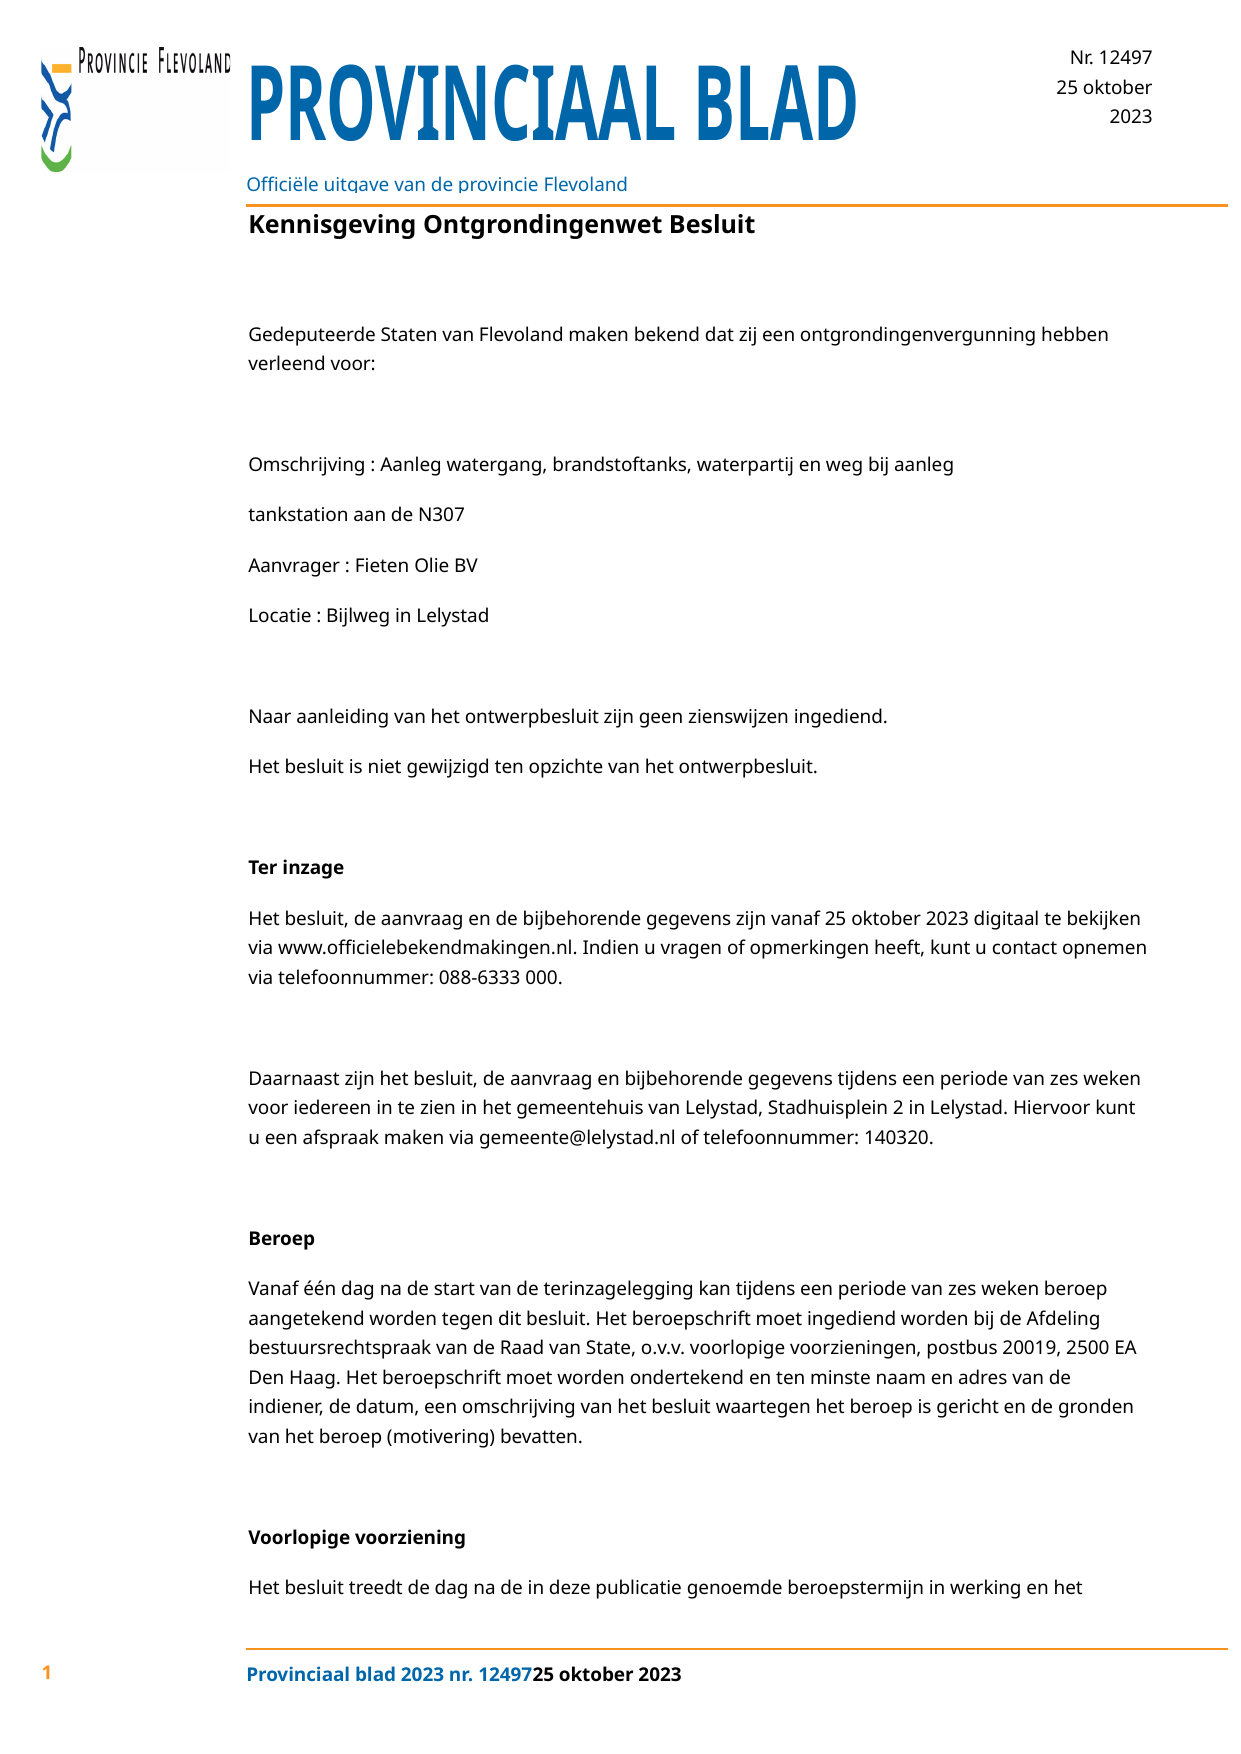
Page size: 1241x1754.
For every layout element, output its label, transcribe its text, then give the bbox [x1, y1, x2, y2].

text Locatie : Bijlweg in Lelystad [248, 602, 1152, 628]
text Voorlopige voorziening [248, 1524, 1152, 1550]
text Gedeputeerde Staten van Flevoland maken bekend dat zij een ontgrondingenvergunning hebben verleend voor: [248, 321, 1152, 376]
text Het besluit is niet gewijzigd ten opzichte van het ontwerpbesluit. [248, 754, 1152, 779]
text Het besluit treedt de dag na de in deze publicatie genoemde beroepstermijn in werking en het [248, 1574, 1152, 1600]
text Kennisgeving Ontgrondingenwet Besluit [248, 207, 1152, 241]
text Aanvrager : Fieten Olie BV [248, 552, 1152, 578]
text Daarnaast zijn het besluit, de aanvraag en bijbehorende gegevens tijdens een periode van zes weken voor iedereen in te zien in het gemeentehuis van Lelystad, Stadhuisplein 2 in Lelystad. Hiervoor kunt u een afspraak maken via gemeente@lelystad.nl of telefoonnummer: 140320. [248, 1065, 1152, 1150]
text Ter inzage [248, 854, 1152, 880]
text Naar aanleiding van het ontwerpbesluit zijn geen zienswijzen ingediend. [248, 703, 1152, 729]
text Omschrijving : Aanleg watergang, brandstoftanks, waterpartij en weg bij aanleg [248, 451, 1152, 477]
text Beroep [248, 1225, 1152, 1251]
text Vanaf één dag na de start van de terinzagelegging kan tijdens een periode van zes weken beroep aangetekend worden tegen dit besluit. Het beroepschrift moet ingediend worden bij de Afdeling bestuursrechtspraak van de Raad van State, o.v.v. voorlopige voorzieningen, postbus 20019, 2500 EA Den Haag. Het beroepschrift moet worden ondertekend en ten minste naam en adres van de indiener, de datum, een omschrijving van het besluit waartegen het beroep is gericht en de gronden van het beroep (motivering) bevatten. [248, 1275, 1152, 1449]
text Het besluit, de aanvraag en de bijbehorende gegevens zijn vanaf 25 oktober 2023 digitaal te bekijken via www.officielebekendmakingen.nl. Indien u vragen of opmerkingen heeft, kunt u contact opnemen via telefoonnummer: 088-6333 000. [248, 905, 1152, 990]
picture [41, 47, 231, 172]
text tankstation aan de N307 [248, 502, 1152, 527]
